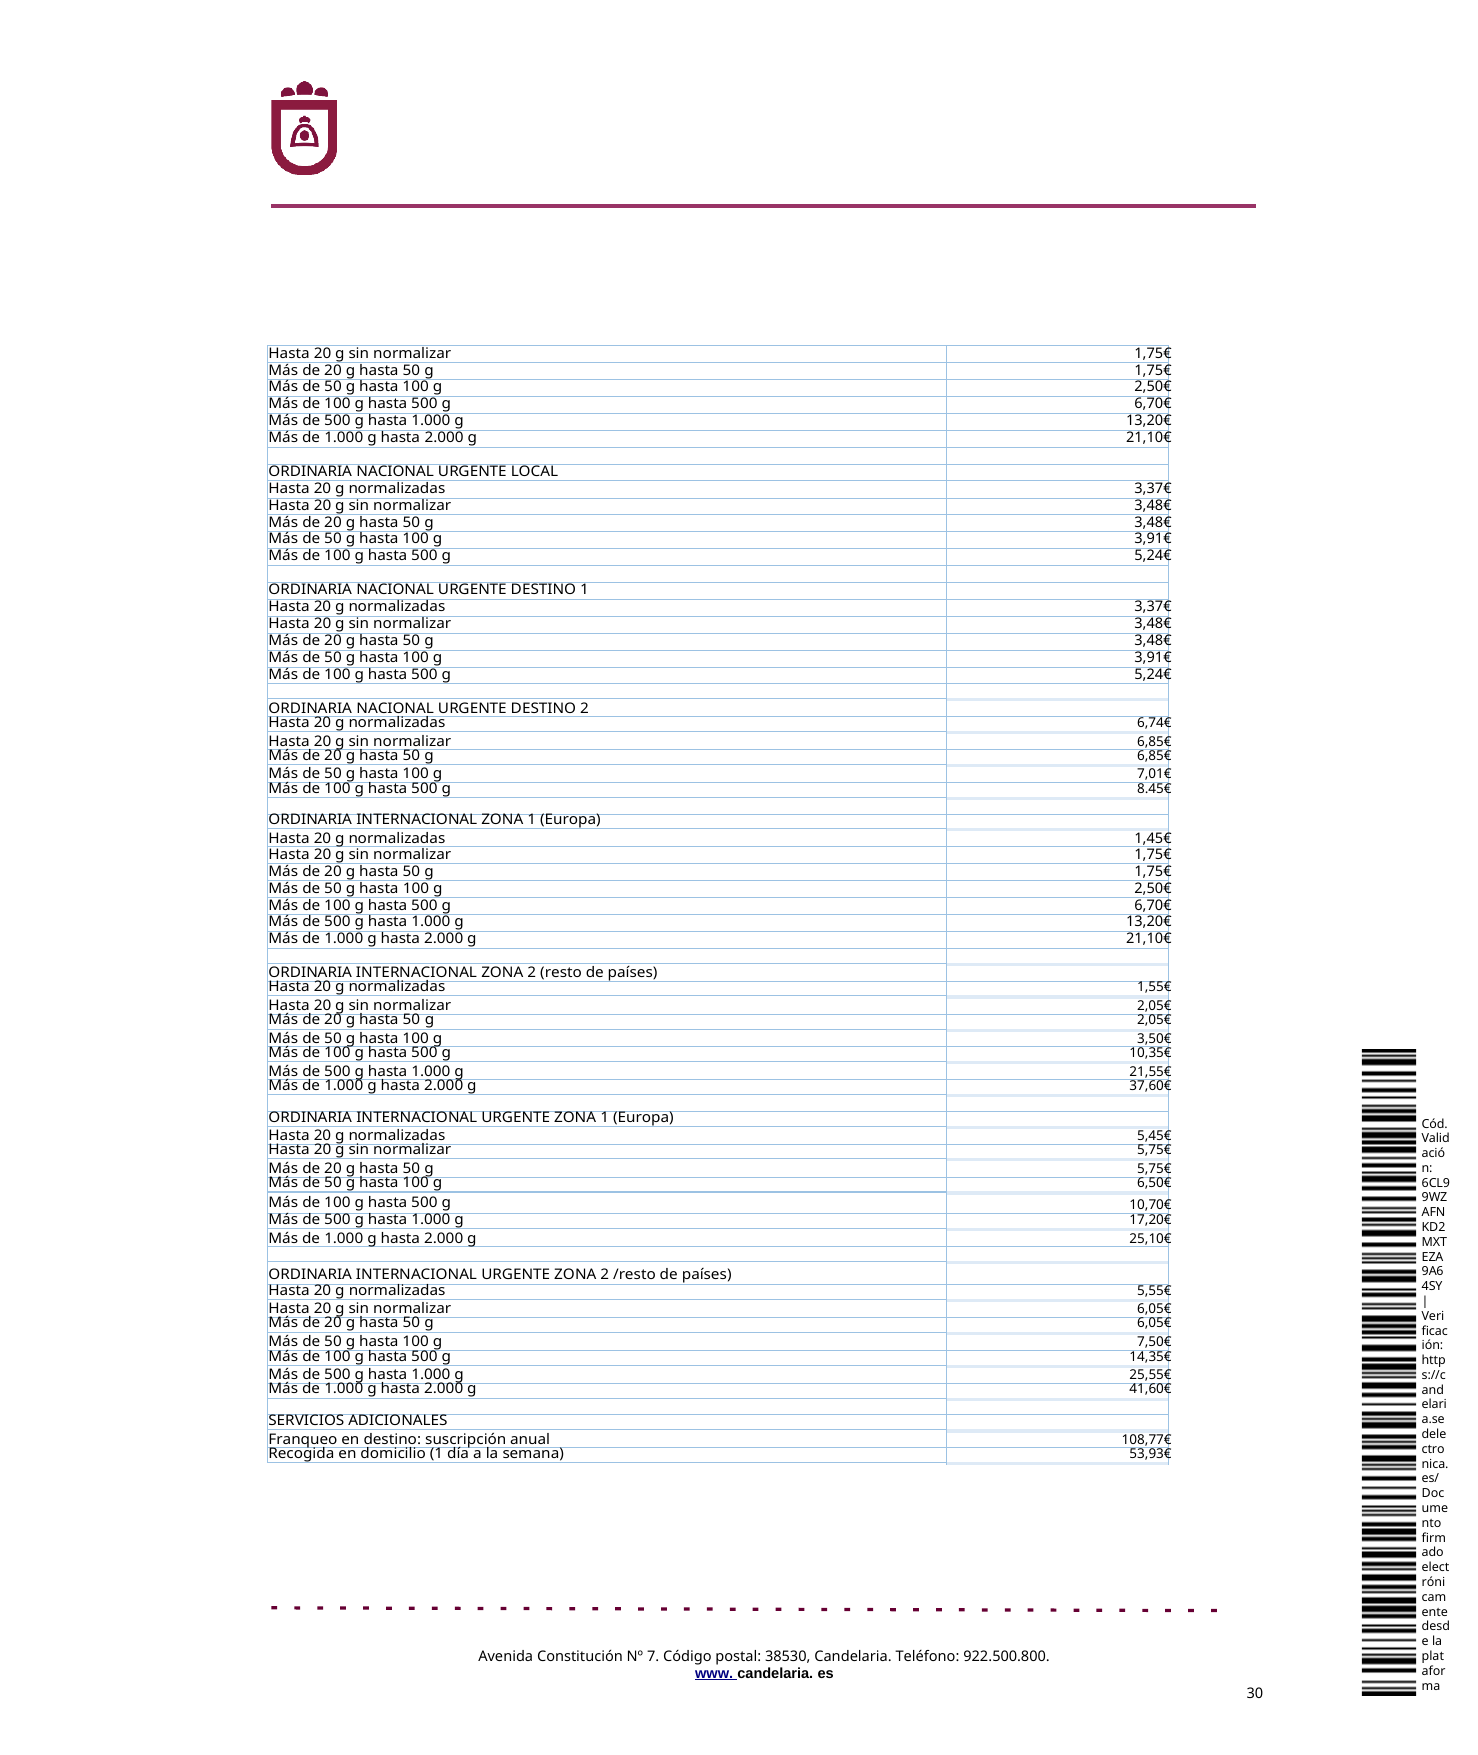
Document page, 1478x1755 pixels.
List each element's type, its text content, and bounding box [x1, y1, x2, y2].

table_cell 6,70€ [947, 397, 1168, 413]
table_cell [947, 1401, 1168, 1414]
table_cell 5,45€ [947, 1129, 1168, 1144]
table_cell 3,48€ [947, 634, 1168, 650]
table_cell Recogida en domicilio (1 día a la semana) [268, 1448, 946, 1462]
table_cell Hasta 20 g sin normalizar [268, 996, 946, 1013]
table_cell Hasta 20 g sin normalizar [268, 617, 946, 632]
table_cell 2,05€ [947, 999, 1168, 1013]
table_cell 10,35€ [947, 1047, 1168, 1061]
table_cell [947, 1264, 1168, 1284]
table_cell [947, 701, 1168, 716]
table_cell [268, 1247, 946, 1261]
table_cell 2,50€ [947, 881, 1168, 897]
table_cell 13,20€ [947, 414, 1168, 429]
table_cell 3,91€ [947, 532, 1168, 548]
table_cell Hasta 20 g normalizadas [268, 1285, 946, 1299]
table_cell 21,10€ [947, 932, 1168, 948]
table_cell 21,10€ [947, 431, 1168, 447]
table_cell 21,55€ [947, 1064, 1168, 1079]
table_cell Más de 1.000 g hasta 2.000 g [268, 932, 946, 948]
table_cell Más de 100 g hasta 500 g [268, 549, 946, 565]
table_cell 6,85€ [947, 734, 1168, 749]
table_cell Más de 50 g hasta 100 g [268, 765, 946, 782]
table_cell Más de 20 g hasta 50 g [268, 363, 946, 379]
table_cell 6,74€ [947, 717, 1168, 731]
table_cell 1,75€ [947, 363, 1168, 379]
table_cell 13,20€ [947, 915, 1168, 931]
text Cód. Validación: 6CL99WZAFNKD2MXTEZA9A64SY | Verificación: https://candelaria.sedelectronica.es/ Documento firmado electrónicamente desde la plataforma esPublico Gestiona | Página 30 de 93 [1421, 1117, 1450, 1694]
table_cell 41,60€ [947, 1384, 1168, 1397]
table_cell 5,24€ [947, 668, 1168, 683]
table_cell ORDINARIA NACIONAL URGENTE DESTINO 2 [268, 699, 946, 716]
table_cell Hasta 20 g normalizadas [268, 600, 946, 616]
table_cell 5,24€ [947, 549, 1168, 565]
table_cell Franqueo en destino: suscripción anual [268, 1430, 946, 1447]
table_cell [947, 815, 1168, 828]
table_cell 25,10€ [947, 1231, 1168, 1246]
table_cell 1,55€ [947, 982, 1168, 995]
table_cell Más de 50 g hasta 100 g [268, 1030, 946, 1046]
table_cell 3,48€ [947, 515, 1168, 531]
table_cell ORDINARIA NACIONAL URGENTE LOCAL [268, 465, 946, 480]
table_cell 5,75€ [947, 1145, 1168, 1158]
table_cell [268, 1399, 946, 1414]
table_cell ORDINARIA INTERNACIONAL ZONA 2 (resto de países) [268, 964, 946, 981]
table_cell 3,91€ [947, 651, 1168, 667]
table_cell Más de 20 g hasta 50 g [268, 864, 946, 880]
text www. candelaria. es [408, 1665, 1120, 1682]
table_cell Más de 100 g hasta 500 g [268, 1047, 946, 1061]
table_cell Más de 100 g hasta 500 g [268, 1351, 946, 1365]
table_cell Más de 1.000 g hasta 2.000 g [268, 431, 946, 447]
table_cell [268, 448, 946, 463]
text Avenida Constitución Nº 7. Código postal: 38530, Candelaria. Teléfono: 922.500.800. [408, 1649, 1120, 1665]
table_cell [268, 566, 946, 582]
table_cell Más de 500 g hasta 1.000 g [268, 1366, 946, 1383]
table_cell [947, 966, 1168, 981]
table_cell Más de 50 g hasta 100 g [268, 532, 946, 548]
table_cell Más de 1.000 g hasta 2.000 g [268, 1384, 946, 1397]
table_cell 25,55€ [947, 1368, 1168, 1383]
table_cell 53,93€ [947, 1448, 1168, 1462]
table_cell Hasta 20 g sin normalizar [268, 1300, 946, 1317]
table_header 1,75€ [947, 346, 1168, 362]
table_cell Más de 50 g hasta 100 g [268, 1178, 946, 1191]
table_cell 37,60€ [947, 1080, 1168, 1094]
table_cell Hasta 20 g normalizadas [268, 717, 946, 731]
table_cell ORDINARIA INTERNACIONAL ZONA 1 (Europa) [268, 815, 946, 828]
table_cell ORDINARIA INTERNACIONAL URGENTE ZONA 2 /resto de países) [268, 1262, 946, 1284]
table_cell Más de 20 g hasta 50 g [268, 1015, 946, 1028]
table_cell Hasta 20 g sin normalizar [268, 847, 946, 863]
table_cell 2,50€ [947, 380, 1168, 396]
table_cell Más de 100 g hasta 500 g [268, 668, 946, 683]
table_cell [268, 949, 946, 962]
table_cell Más de 500 g hasta 1.000 g [268, 1062, 946, 1079]
table_cell Más de 500 g hasta 1.000 g [268, 414, 946, 429]
table_cell 7,50€ [947, 1335, 1168, 1350]
table_cell Más de 100 g hasta 500 g [268, 783, 946, 797]
table_cell 108,77€ [947, 1433, 1168, 1447]
table_cell [947, 583, 1168, 599]
table_cell 6,85€ [947, 750, 1168, 764]
table_cell 3,37€ [947, 600, 1168, 616]
table_cell 17,20€ [947, 1214, 1168, 1228]
table_cell Más de 100 g hasta 500 g [268, 898, 946, 914]
table_cell Más de 50 g hasta 100 g [268, 881, 946, 897]
table_cell 1,75€ [947, 864, 1168, 880]
table_cell [947, 1097, 1168, 1111]
table_cell Más de 1.000 g hasta 2.000 g [268, 1080, 946, 1094]
table_cell Más de 20 g hasta 50 g [268, 515, 946, 531]
table_cell Hasta 20 g sin normalizar [268, 499, 946, 514]
table_cell Hasta 20 g normalizadas [268, 829, 946, 846]
table_cell Más de 500 g hasta 1.000 g [268, 915, 946, 931]
table_cell Más de 20 g hasta 50 g [268, 1318, 946, 1332]
table_cell 1,75€ [947, 847, 1168, 863]
table_cell Hasta 20 g normalizadas [268, 1127, 946, 1144]
table_cell Más de 100 g hasta 500 g [268, 397, 946, 413]
table_cell 3,48€ [947, 617, 1168, 632]
table_cell [947, 800, 1168, 814]
table_cell Hasta 20 g normalizadas [268, 481, 946, 497]
table_cell [947, 448, 1168, 463]
table_cell [947, 1415, 1168, 1429]
table_cell ORDINARIA INTERNACIONAL URGENTE ZONA 1 (Europa) [268, 1112, 946, 1126]
table_cell [947, 1112, 1168, 1126]
table_cell Hasta 20 g sin normalizar [268, 1145, 946, 1158]
text 30 [37, 1682, 1263, 1702]
table_cell 2,05€ [947, 1015, 1168, 1028]
table_cell [947, 684, 1168, 698]
table_cell [947, 465, 1168, 480]
table_cell 5,55€ [947, 1285, 1168, 1299]
table_header Hasta 20 g sin normalizar [268, 346, 946, 362]
table_cell [268, 1095, 946, 1111]
table_cell SERVICIOS ADICIONALES [268, 1415, 946, 1429]
table_cell Más de 1.000 g hasta 2.000 g [268, 1229, 946, 1246]
table_cell 6,70€ [947, 898, 1168, 914]
table_cell [947, 566, 1168, 582]
table_cell [268, 798, 946, 814]
table_cell Más de 500 g hasta 1.000 g [268, 1214, 946, 1228]
table_cell 6,05€ [947, 1302, 1168, 1317]
table_cell Más de 50 g hasta 100 g [268, 651, 946, 667]
table_cell Más de 50 g hasta 100 g [268, 1333, 946, 1350]
table_cell [947, 949, 1168, 962]
table_cell 3,48€ [947, 499, 1168, 514]
table_cell 8.45€ [947, 783, 1168, 797]
table_cell 6,50€ [947, 1178, 1168, 1191]
table_cell Más de 20 g hasta 50 g [268, 1159, 946, 1177]
table_cell 6,05€ [947, 1318, 1168, 1332]
table_cell [947, 1247, 1168, 1261]
table_cell Más de 20 g hasta 50 g [268, 750, 946, 764]
table_cell ORDINARIA NACIONAL URGENTE DESTINO 1 [268, 583, 946, 599]
table_cell 5,75€ [947, 1161, 1168, 1177]
table_cell Hasta 20 g normalizadas [268, 982, 946, 995]
table_cell Más de 100 g hasta 500 g [268, 1193, 946, 1213]
table_cell 3,50€ [947, 1032, 1168, 1046]
table_cell 14,35€ [947, 1351, 1168, 1365]
table_cell Más de 50 g hasta 100 g [268, 380, 946, 396]
table_cell Más de 20 g hasta 50 g [268, 634, 946, 650]
table_cell 1,45€ [947, 831, 1168, 846]
table_cell 7,01€ [947, 767, 1168, 782]
table_cell Hasta 20 g sin normalizar [268, 732, 946, 749]
table_cell [268, 684, 946, 698]
table_cell 3,37€ [947, 481, 1168, 497]
table_cell 10,70€ [947, 1195, 1168, 1213]
